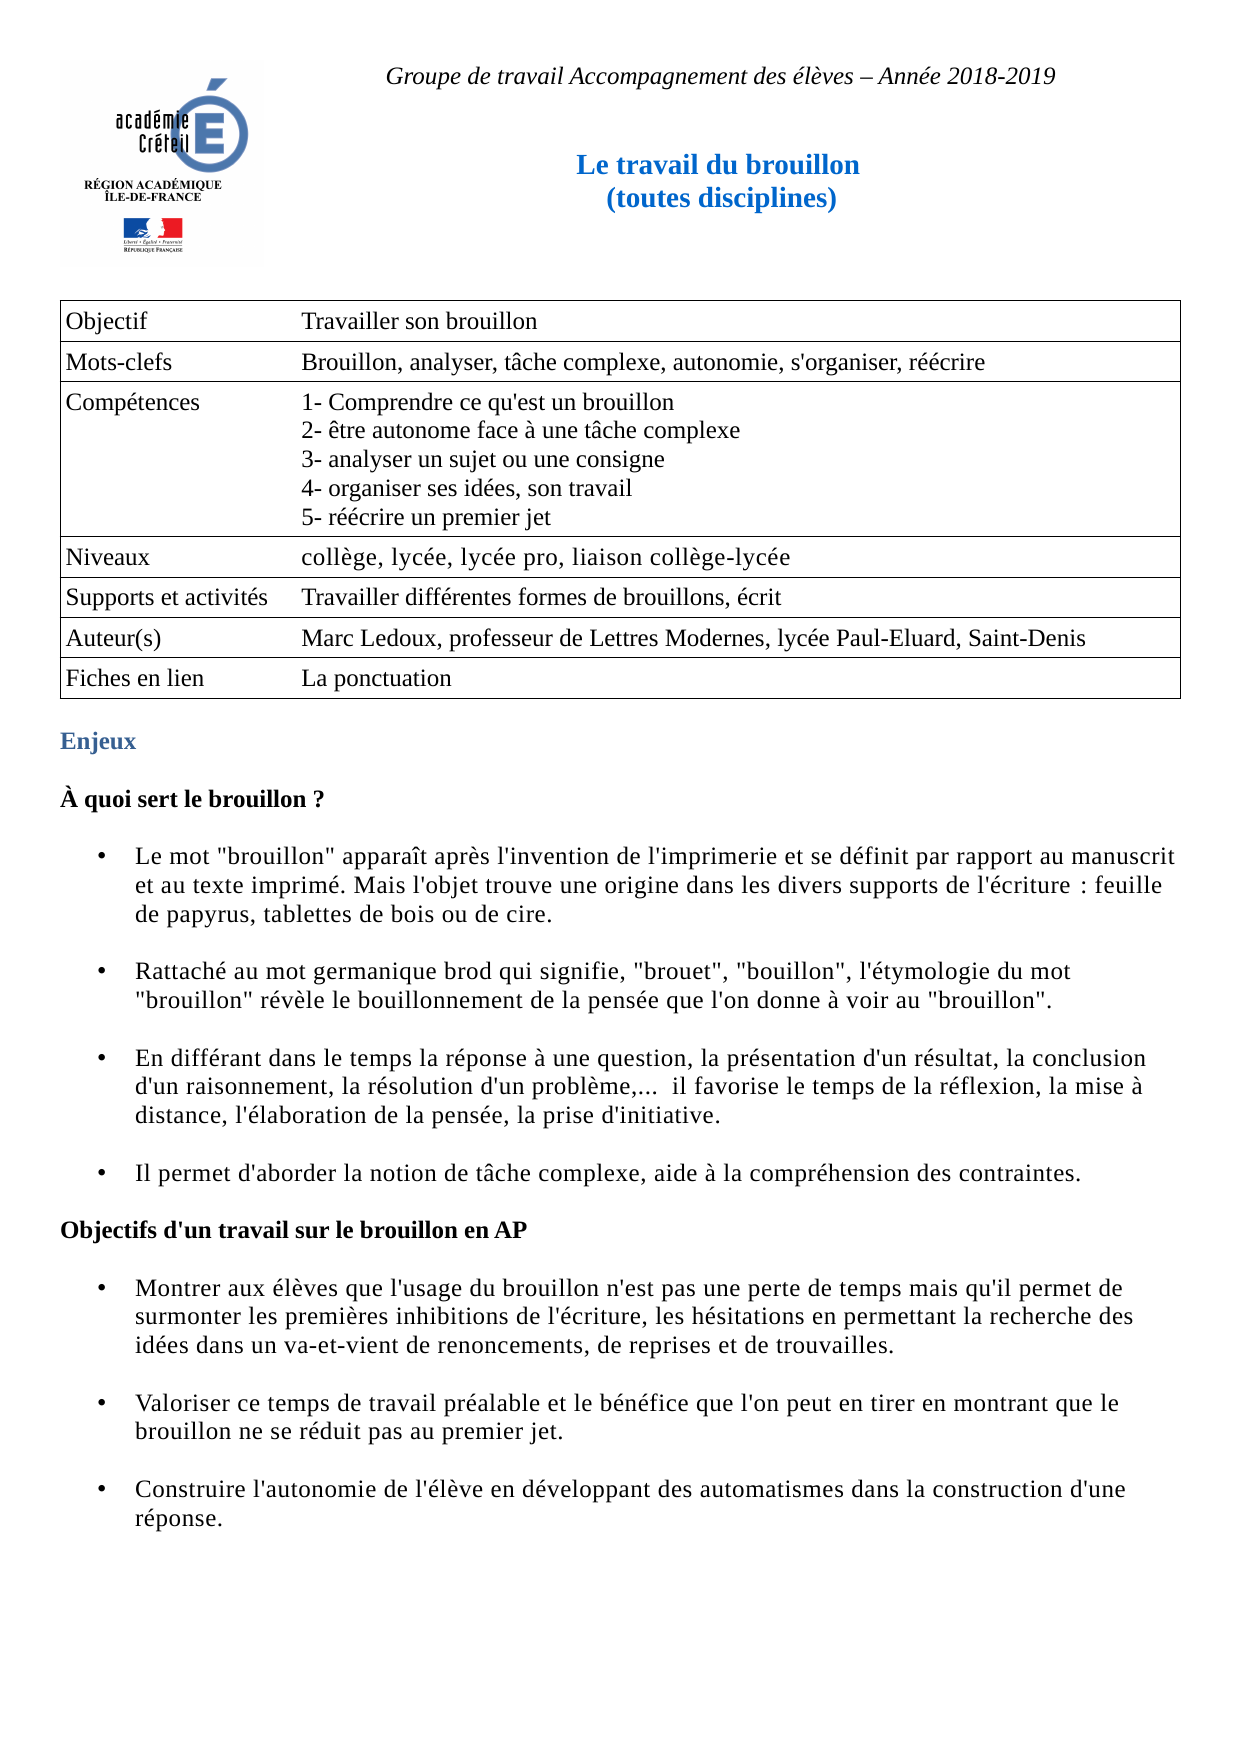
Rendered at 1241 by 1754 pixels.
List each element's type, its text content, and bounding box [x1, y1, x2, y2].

table_cell Marc Ledoux, professeur de Lettres Modernes, lycée Paul-Eluard, Saint-Denis [295, 618, 1180, 657]
list Construire l'autonomie de l'élève en développant des automatismes dans la construction d'une réponse. [97, 1474, 1179, 1531]
table_cell Niveaux [61, 537, 295, 577]
table_cell collège, lycée, lycée pro, liaison collège-lycée [295, 537, 1180, 577]
list En différant dans le temps la réponse à une question, la présentation d'un résultat, la conclusion d'un raisonnement, la résolution d'un problème,... il favorise le temps de la réflexion, la mise à distance, l'élaboration de la pensée, la prise d'initiative. [97, 1043, 1179, 1129]
table_header Travailler son brouillon [295, 301, 1180, 341]
text Objectifs d'un travail sur le brouillon en AP [60, 1215, 1179, 1244]
table_cell Mots-clefs [61, 342, 295, 381]
table_header Objectif [61, 301, 295, 341]
table_cell La ponctuation [295, 658, 1180, 698]
list Montrer aux élèves que l'usage du brouillon n'est pas une perte de temps mais qu'il permet de surmonter les premières inhibitions de l'écriture, les hésitations en permettant la recherche des idées dans un va-et-vient de renoncements, de reprises et de trouvailles. [97, 1273, 1179, 1359]
text Le travail du brouillon [264, 147, 1179, 181]
subtitle Enjeux [60, 726, 1179, 755]
table_cell Supports et activités [61, 578, 295, 617]
text Groupe de travail Accompagnement des élèves – Année 2018-2019 [264, 61, 1179, 89]
list Il permet d'aborder la notion de tâche complexe, aide à la compréhension des contraintes. [97, 1158, 1179, 1186]
text (toutes disciplines) [264, 181, 1179, 214]
list Valoriser ce temps de travail préalable et le bénéfice que l'on peut en tirer en montrant que le brouillon ne se réduit pas au premier jet. [97, 1388, 1179, 1445]
table_cell Compétences [61, 382, 295, 536]
table_cell Auteur(s) [61, 618, 295, 657]
list Rattaché au mot germanique brod qui signifie, "brouet", "bouillon", l'étymologie du mot "brouillon" révèle le bouillonnement de la pensée que l'on donne à voir au "brouillon". [97, 956, 1179, 1014]
table_cell Fiches en lien [61, 658, 295, 698]
table_cell 1- Comprendre ce qu'est un brouillon 2- être autonome face à une tâche complexe 3- analyser un sujet ou une consigne 4- organiser ses idées, son travail 5- réécrire un premier jet [295, 382, 1180, 536]
table_cell Travailler différentes formes de brouillons, écrit [295, 578, 1180, 617]
list Le mot "brouillon" apparaît après l'invention de l'imprimerie et se définit par rapport au manuscrit et au texte imprimé. Mais l'objet trouve une origine dans les divers supports de l'écriture : feuille de papyrus, tablettes de bois ou de cire. [97, 841, 1179, 928]
table_cell Brouillon, analyser, tâche complexe, autonomie, s'organiser, réécrire [295, 342, 1180, 381]
text À quoi sert le brouillon ? [60, 784, 1179, 813]
picture [59, 60, 264, 267]
